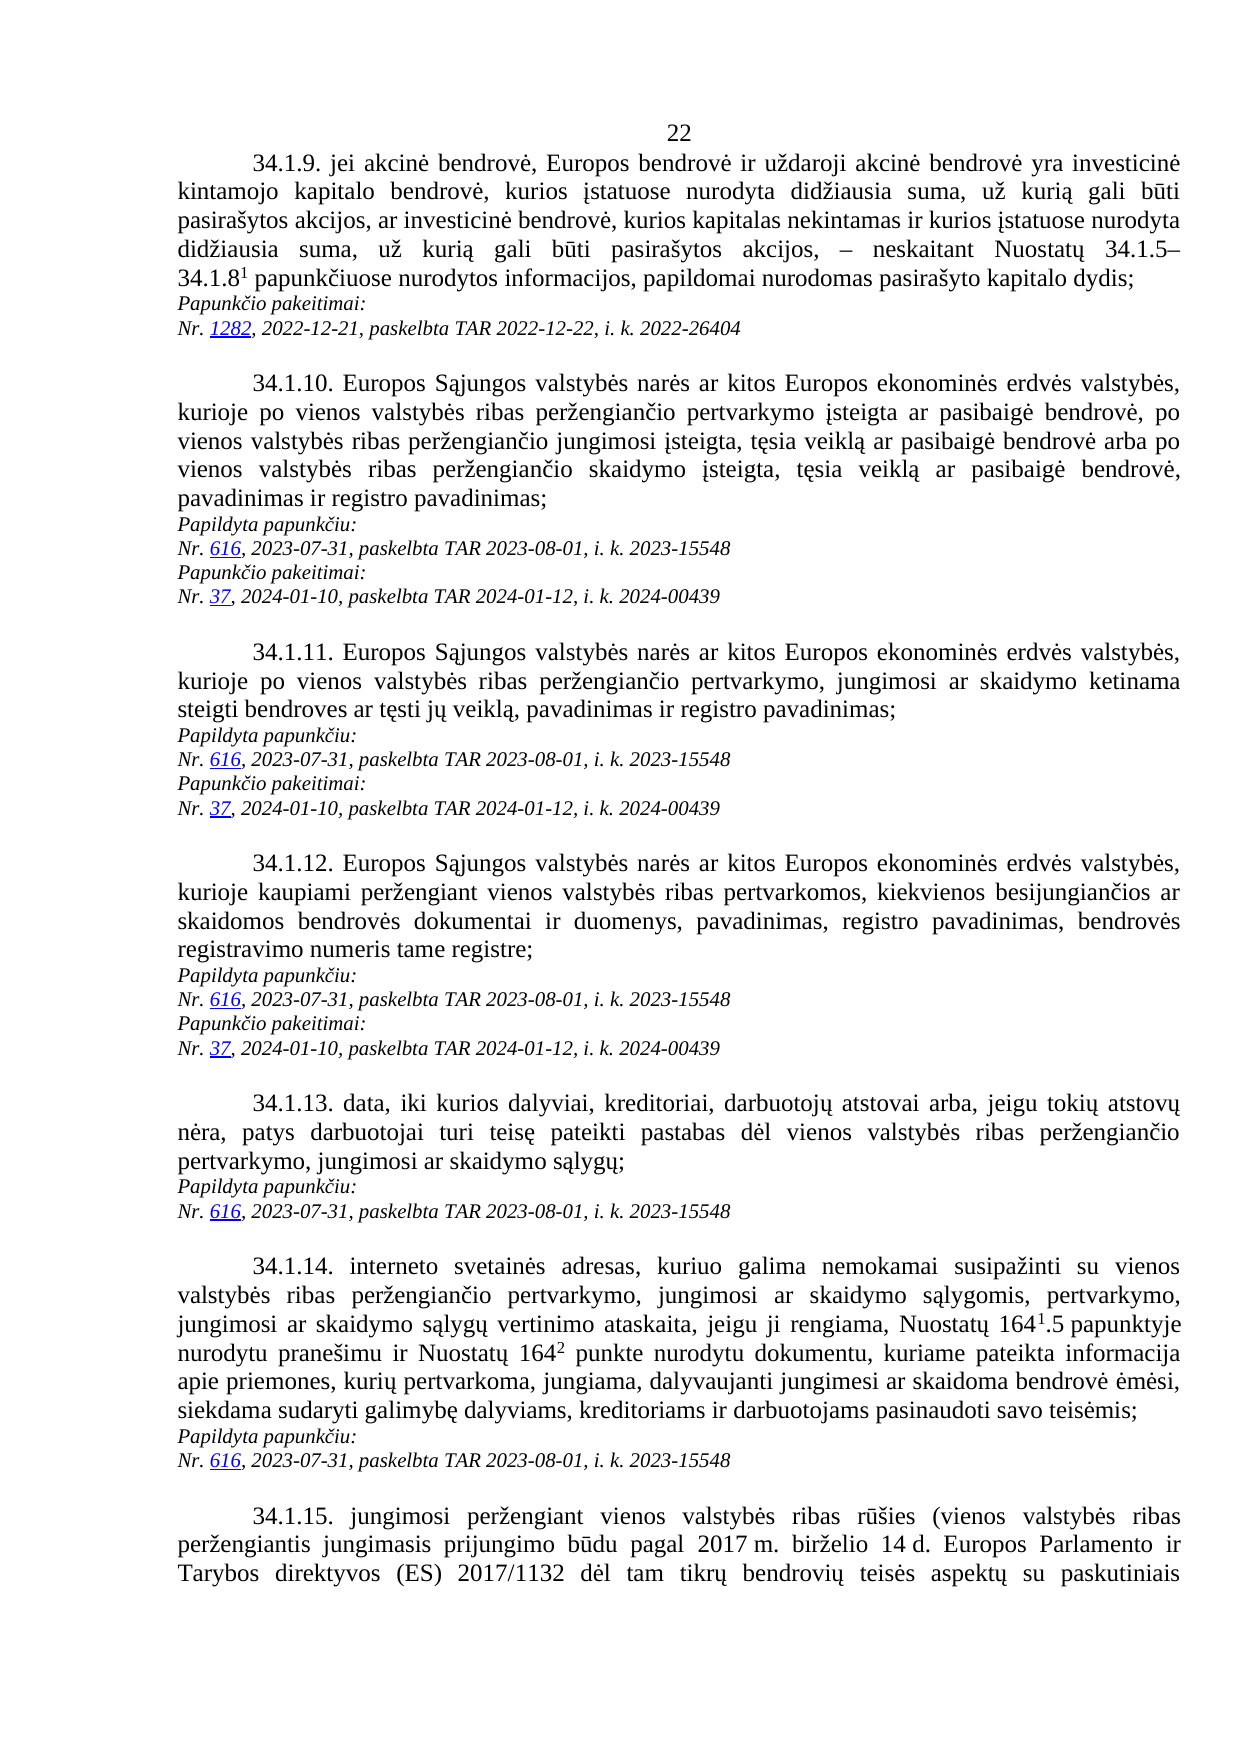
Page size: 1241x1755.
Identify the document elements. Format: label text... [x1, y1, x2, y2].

text Nr. 37, 2024-01-10, paskelbta TAR 2024-01-12, i. k. 2024-00439 [177, 1035, 1181, 1059]
text Papunkčio pakeitimai: [177, 291, 1181, 315]
text Papildyta papunkčiu: [177, 1174, 1181, 1198]
text Nr. 616, 2023-07-31, paskelbta TAR 2023-08-01, i. k. 2023-15548 [177, 1448, 1181, 1472]
text 34.1.10. Europos Sąjungos valstybės narės ar kitos Europos ekonominės erdvės valstybės, kurioje po vienos valstybės ribas peržengiančio pertvarkymo įsteigta ar pasibaigė bendrovė, po vienos valstybės ribas peržengiančio jungimosi įsteigta, tęsia veiklą ar pasibaigė bendrovė arba po vienos valstybės ribas peržengiančio skaidymo įsteigta, tęsia veiklą ar pasibaigė bendrovė, pavadinimas ir registro pavadinimas; [177, 368, 1181, 512]
text Nr. 616, 2023-07-31, paskelbta TAR 2023-08-01, i. k. 2023-15548 [177, 1198, 1181, 1223]
text 34.1.9. jei akcinė bendrovė, Europos bendrovė ir uždaroji akcinė bendrovė yra investicinė kintamojo kapitalo bendrovė, kurios įstatuose nurodyta didžiausia suma, už kurią gali būti pasirašytos akcijos, ar investicinė bendrovė, kurios kapitalas nekintamas ir kurios įstatuose nurodyta didžiausia suma, už kurią gali būti pasirašytos akcijos, – neskaitant Nuostatų 34.1.5–34.1.81 papunkčiuose nurodytos informacijos, papildomai nurodomas pasirašyto kapitalo dydis; [177, 148, 1181, 291]
text Papildyta papunkčiu: [177, 963, 1181, 987]
text Nr. 616, 2023-07-31, paskelbta TAR 2023-08-01, i. k. 2023-15548 [177, 747, 1181, 771]
text Papunkčio pakeitimai: [177, 771, 1181, 795]
text Nr. 616, 2023-07-31, paskelbta TAR 2023-08-01, i. k. 2023-15548 [177, 536, 1181, 560]
text 34.1.11. Europos Sąjungos valstybės narės ar kitos Europos ekonominės erdvės valstybės, kurioje po vienos valstybės ribas peržengiančio pertvarkymo, jungimosi ar skaidymo ketinama steigti bendroves ar tęsti jų veiklą, pavadinimas ir registro pavadinimas; [177, 637, 1181, 723]
text 34.1.15. jungimosi peržengiant vienos valstybės ribas rūšies (vienos valstybės ribas peržengiantis jungimasis prijungimo būdu pagal 2017 m. birželio 14 d. Europos Parlamento ir Tarybos direktyvos (ES) 2017/1132 dėl tam tikrų bendrovių teisės aspektų su paskutiniais [177, 1501, 1181, 1587]
text Papildyta papunkčiu: [177, 723, 1181, 747]
text Nr. 37, 2024-01-10, paskelbta TAR 2024-01-12, i. k. 2024-00439 [177, 584, 1181, 608]
text Papunkčio pakeitimai: [177, 1011, 1181, 1035]
text Papildyta papunkčiu: [177, 1424, 1181, 1448]
text 34.1.12. Europos Sąjungos valstybės narės ar kitos Europos ekonominės erdvės valstybės, kurioje kaupiami peržengiant vienos valstybės ribas pertvarkomos, kiekvienos besijungiančios ar skaidomos bendrovės dokumentai ir duomenys, pavadinimas, registro pavadinimas, bendrovės registravimo numeris tame registre; [177, 848, 1181, 963]
text Nr. 1282, 2022-12-21, paskelbta TAR 2022-12-22, i. k. 2022-26404 [177, 315, 1181, 339]
text Papunkčio pakeitimai: [177, 560, 1181, 584]
text Nr. 616, 2023-07-31, paskelbta TAR 2023-08-01, i. k. 2023-15548 [177, 987, 1181, 1011]
text Papildyta papunkčiu: [177, 512, 1181, 536]
text 34.1.14. interneto svetainės adresas, kuriuo galima nemokamai susipažinti su vienos valstybės ribas peržengiančio pertvarkymo, jungimosi ar skaidymo sąlygomis, pertvarkymo, jungimosi ar skaidymo sąlygų vertinimo ataskaita, jeigu ji rengiama, Nuostatų 1641.5 papunktyje nurodytu pranešimu ir Nuostatų 1642 punkte nurodytu dokumentu, kuriame pateikta informacija apie priemones, kurių pertvarkoma, jungiama, dalyvaujanti jungimesi ar skaidoma bendrovė ėmėsi, siekdama sudaryti galimybę dalyviams, kreditoriams ir darbuotojams pasinaudoti savo teisėmis; [177, 1251, 1181, 1424]
text Nr. 37, 2024-01-10, paskelbta TAR 2024-01-12, i. k. 2024-00439 [177, 795, 1181, 819]
text 34.1.13. data, iki kurios dalyviai, kreditoriai, darbuotojų atstovai arba, jeigu tokių atstovų nėra, patys darbuotojai turi teisę pateikti pastabas dėl vienos valstybės ribas peržengiančio pertvarkymo, jungimosi ar skaidymo sąlygų; [177, 1088, 1181, 1174]
